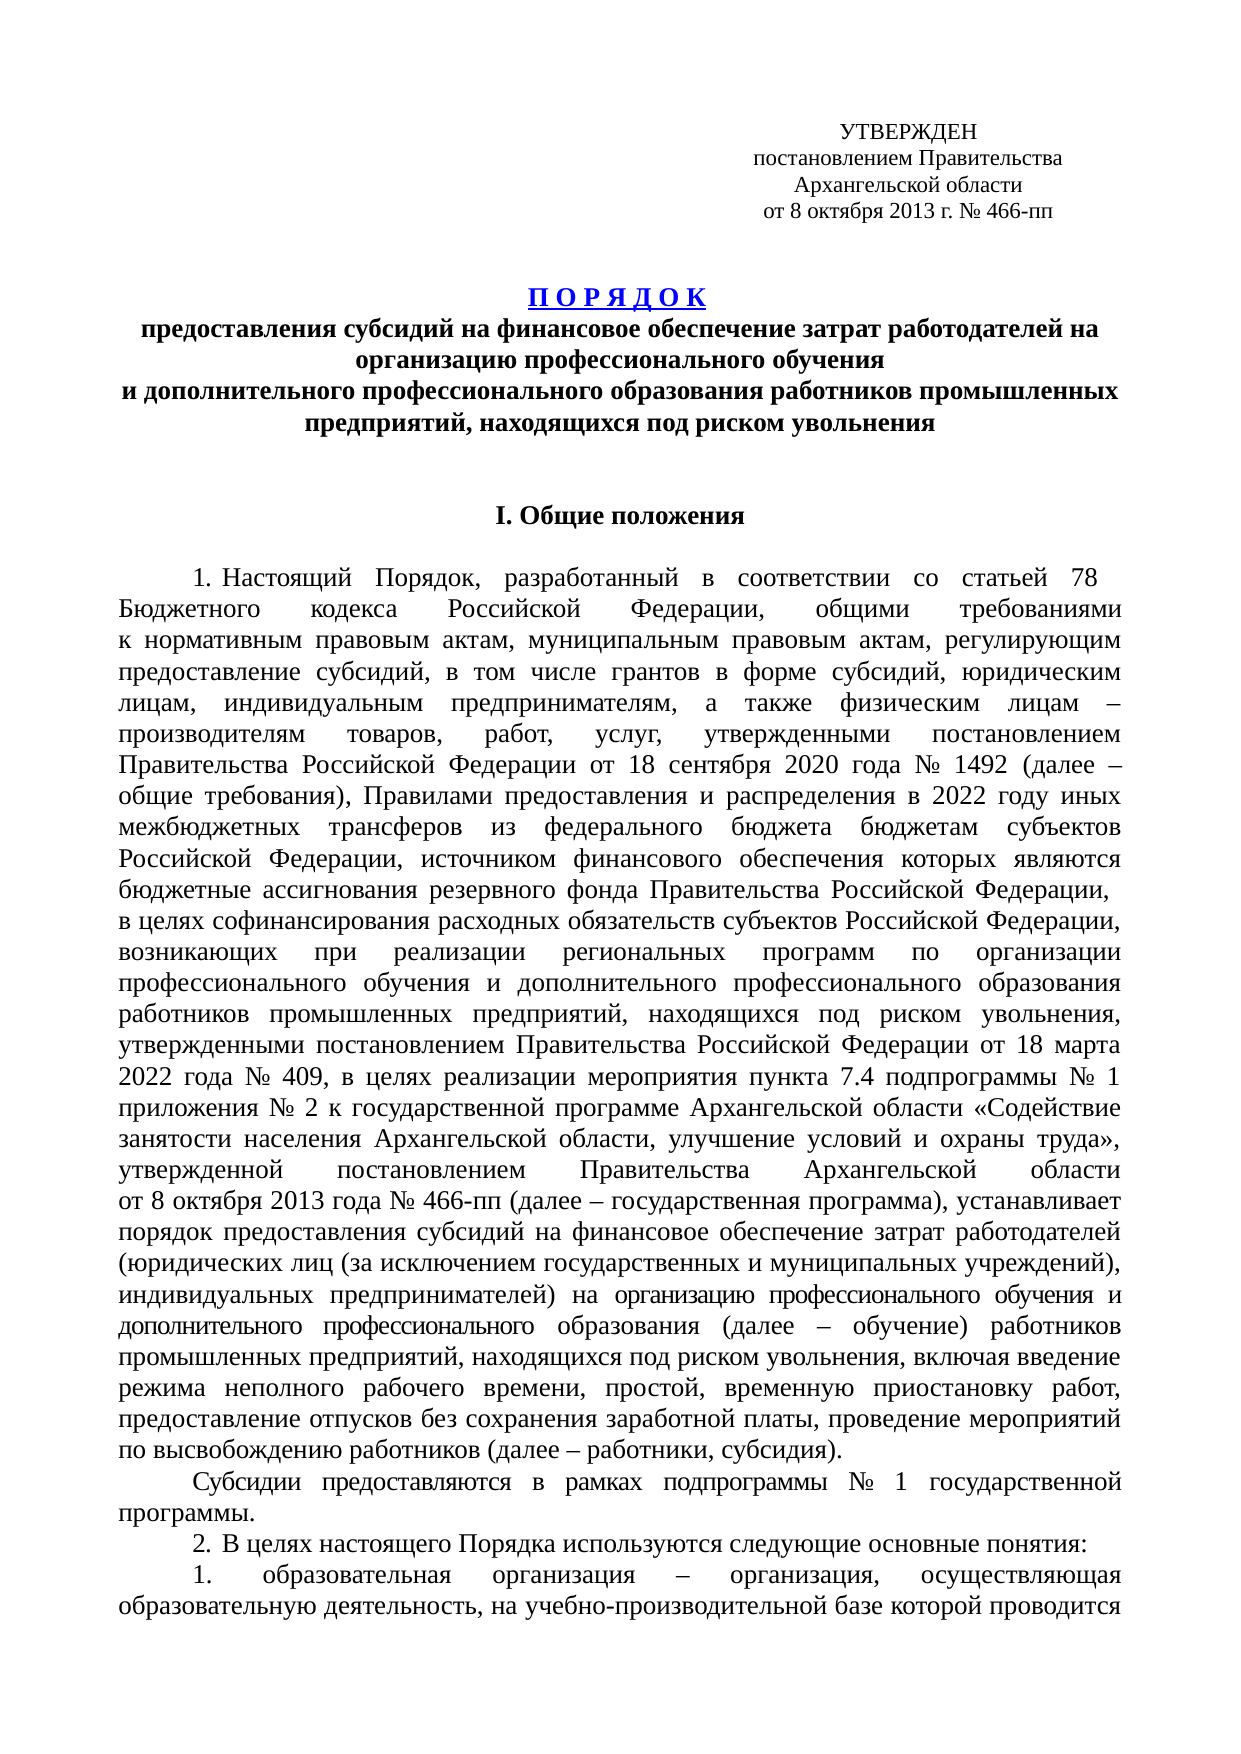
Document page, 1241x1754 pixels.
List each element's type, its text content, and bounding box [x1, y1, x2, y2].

list В целях настоящего Порядка используются следующие основные понятия: [118, 1527, 1122, 1558]
text и дополнительного профессионального образования работников промышленных предприятий, находящихся под риском увольнения [118, 374, 1122, 437]
list образовательная организация – организация, осуществляющая образовательную деятельность, на учебно-производительной базе которой проводится [118, 1558, 1122, 1620]
text I. Общие положения [118, 499, 1122, 530]
text УТВЕРЖДЕН [694, 118, 1122, 144]
text от 8 октября 2013 г. № 466-пп [694, 197, 1122, 252]
list Настоящий Порядок, разработанный в соответствии со статьей 78 Бюджетного кодекса Российской Федерации, общими требованиями к нормативным правовым актам, муниципальным правовым актам, регулирующим предоставление субсидий, в том числе грантов в форме субсидий, юридическим лицам, индивидуальным предпринимателям, а также физическим лицам – производителям товаров, работ, услуг, утвержденными постановлением Правительства Российской Федерации от 18 сентября 2020 года № 1492 (далее – общие требования), Правилами предоставления и распределения в 2022 году иных межбюджетных трансферов из федерального бюджета бюджетам субъектов Российской Федерации, источником финансового обеспечения которых являются бюджетные ассигнования резервного фонда Правительства Российской Федерации, в целях софинансирования расходных обязательств субъектов Российской Федерации, возникающих при реализации региональных программ по организации профессионального обучения и дополнительного профессионального образования работников промышленных предприятий, находящихся под риском увольнения, утвержденными постановлением Правительства Российской Федерации от 18 марта 2022 года № 409, в целях реализации мероприятия пункта 7.4 подпрограммы № 1 приложения № 2 к государственной программе Архангельской области «Содействие занятости населения Архангельской области, улучшение условий и охраны труда», утвержденной постановлением Правительства Архангельской области от 8 октября 2013 года № 466-пп (далее – государственная программа), устанавливает порядок предоставления субсидий на финансовое обеспечение затрат работодателей (юридических лиц (за исключением государственных и муниципальных учреждений), индивидуальных предпринимателей) на организацию профессионального обучения и дополнительного профессионального образования (далее – обучение) работников промышленных предприятий, находящихся под риском увольнения, включая введение режима неполного рабочего времени, простой, временную приостановку работ, предоставление отпусков без сохранения заработной платы, проведение мероприятий по высвобождению работников (далее – работники, субсидия). [118, 561, 1122, 1464]
text Субсидии предоставляются в рамках подпрограммы № 1 государственной программы. [118, 1464, 1122, 1527]
text П О Р Я Д О К [118, 281, 1122, 312]
text предоставления субсидий на финансовое обеспечение затрат работодателей на организацию профессионального обучения [118, 312, 1122, 374]
text постановлением Правительства [694, 144, 1122, 171]
text Архангельской области [694, 171, 1122, 197]
